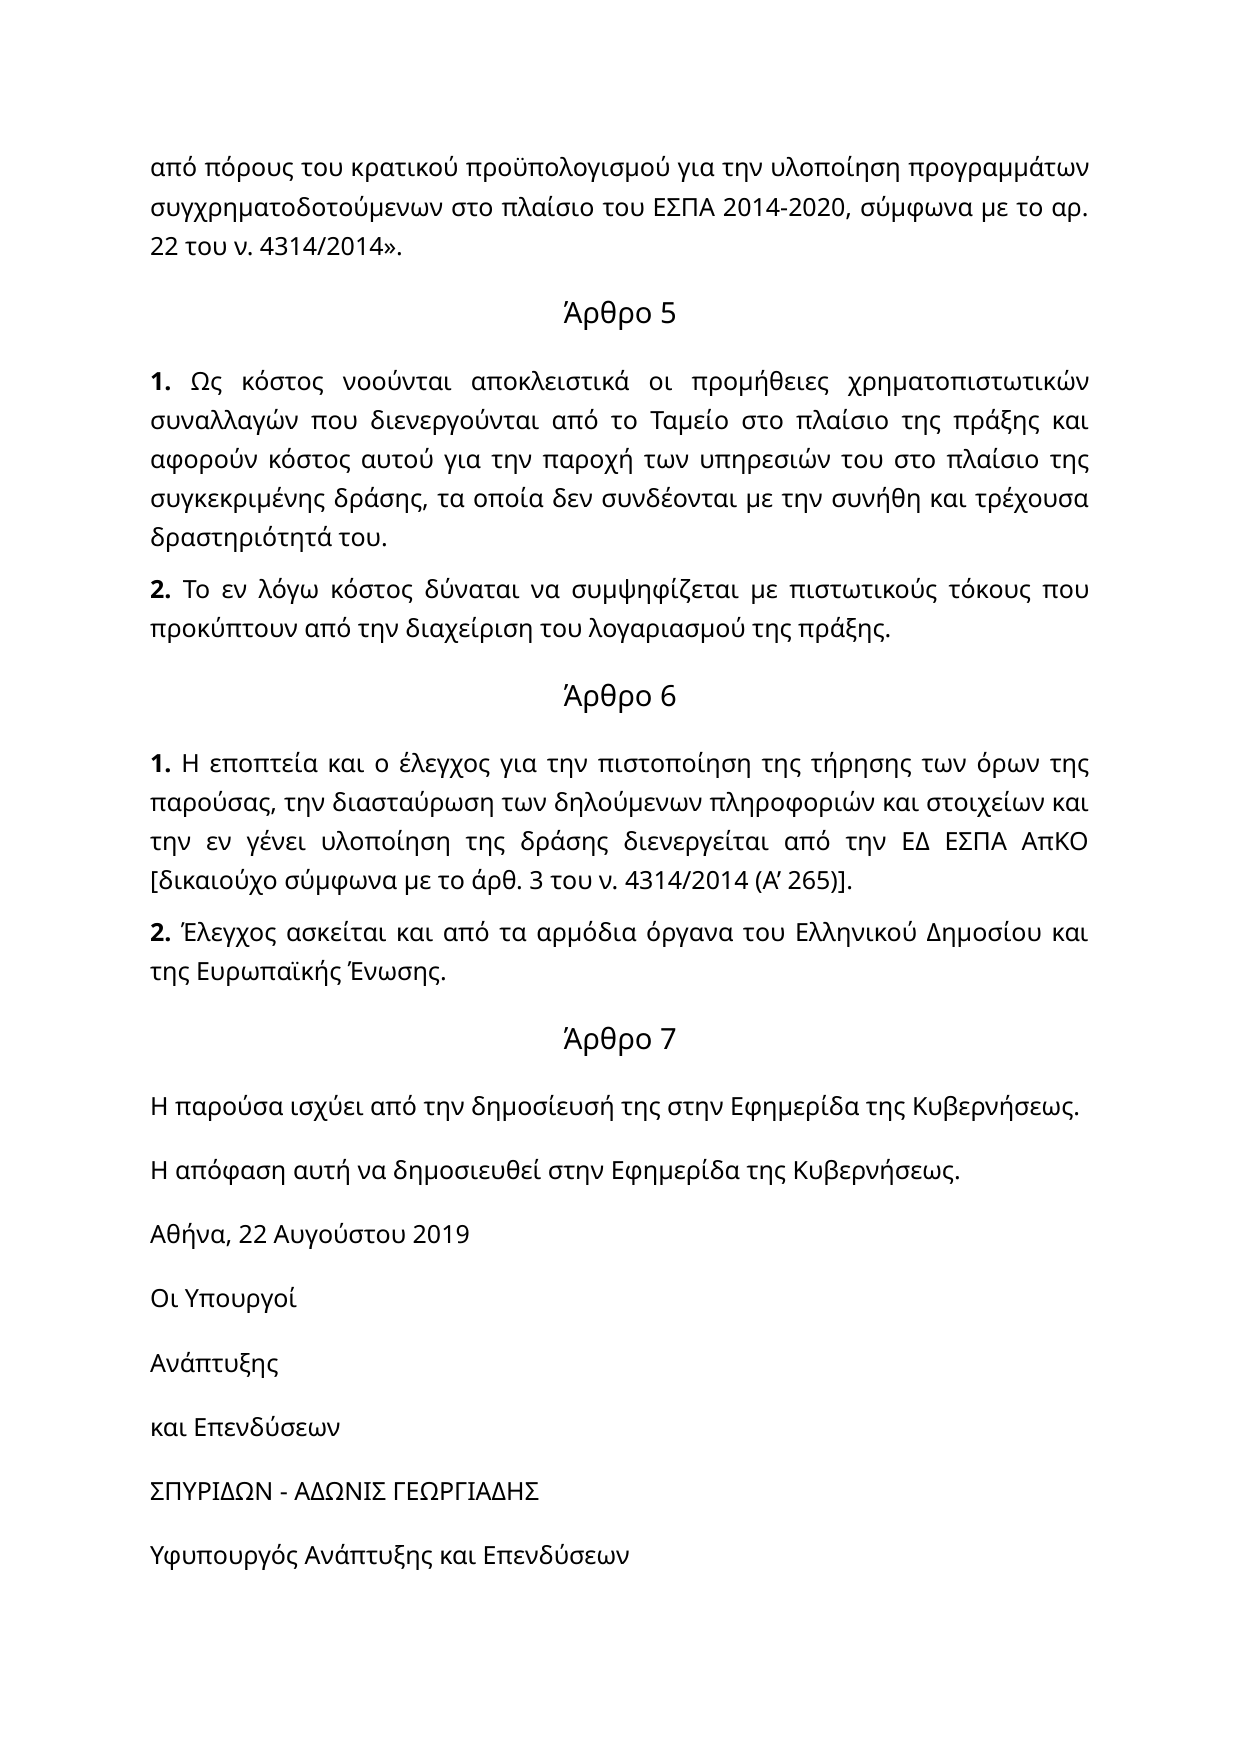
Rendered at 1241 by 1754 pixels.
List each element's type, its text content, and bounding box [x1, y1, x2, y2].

text 2. Το εν λόγω κόστος δύναται να συμψηφίζεται με πιστωτικούς τόκους που προκύπτουν από την διαχείριση του λογαριασμού της πράξης. [150, 571, 1090, 645]
text Η απόφαση αυτή να δημοσιευθεί στην Εφημερίδα της Κυβερνήσεως. [150, 1153, 1090, 1187]
text Ανάπτυξης [150, 1345, 1090, 1379]
text 2. Έλεγχος ασκείται και από τα αρμόδια όργανα του Ελληνικού Δημοσίου και της Ευρωπαϊκής Ένωσης. [150, 914, 1090, 988]
text Οι Υπουργοί [150, 1281, 1090, 1315]
text και Επενδύσεων [150, 1409, 1090, 1443]
text από πόρους του κρατικού προϋπολογισμού για την υλοποίηση προγραμμάτων συγχρηματοδοτούμενων στο πλαίσιο του ΕΣΠΑ 2014-2020, σύμφωνα με το αρ. 22 του ν. 4314/2014». [150, 150, 1090, 262]
text Η παρούσα ισχύει από την δημοσίευσή της στην Εφημερίδα της Κυβερνήσεως. [150, 1088, 1090, 1123]
subtitle Άρθρο 6 [150, 675, 1090, 714]
text ΣΠΥΡΙΔΩΝ - ΑΔΩΝΙΣ ΓΕΩΡΓΙΑΔΗΣ [150, 1473, 1090, 1508]
subtitle Άρθρο 7 [150, 1018, 1090, 1058]
subtitle Άρθρο 5 [150, 292, 1090, 332]
text Υφυπουργός Ανάπτυξης και Επενδύσεων [150, 1538, 1090, 1572]
text Αθήνα, 22 Αυγούστου 2019 [150, 1217, 1090, 1251]
text 1. Η εποπτεία και ο έλεγχος για την πιστοποίηση της τήρησης των όρων της παρούσας, την διασταύρωση των δηλούμενων πληροφοριών και στοιχείων και την εν γένει υλοποίηση της δράσης διενεργείται από την ΕΔ ΕΣΠΑ ΑπΚΟ [δικαιούχο σύμφωνα με το άρθ. 3 του ν. 4314/2014 (Α’ 265)]. [150, 745, 1090, 897]
text 1. Ως κόστος νοούνται αποκλειστικά οι προμήθειες χρηματοπιστωτικών συναλλαγών που διενεργούνται από το Ταμείο στο πλαίσιο της πράξης και αφορούν κόστος αυτού για την παροχή των υπηρεσιών του στο πλαίσιο της συγκεκριμένης δράσης, τα οποία δεν συνδέονται με την συνήθη και τρέχουσα δραστηριότητά του. [150, 363, 1090, 554]
